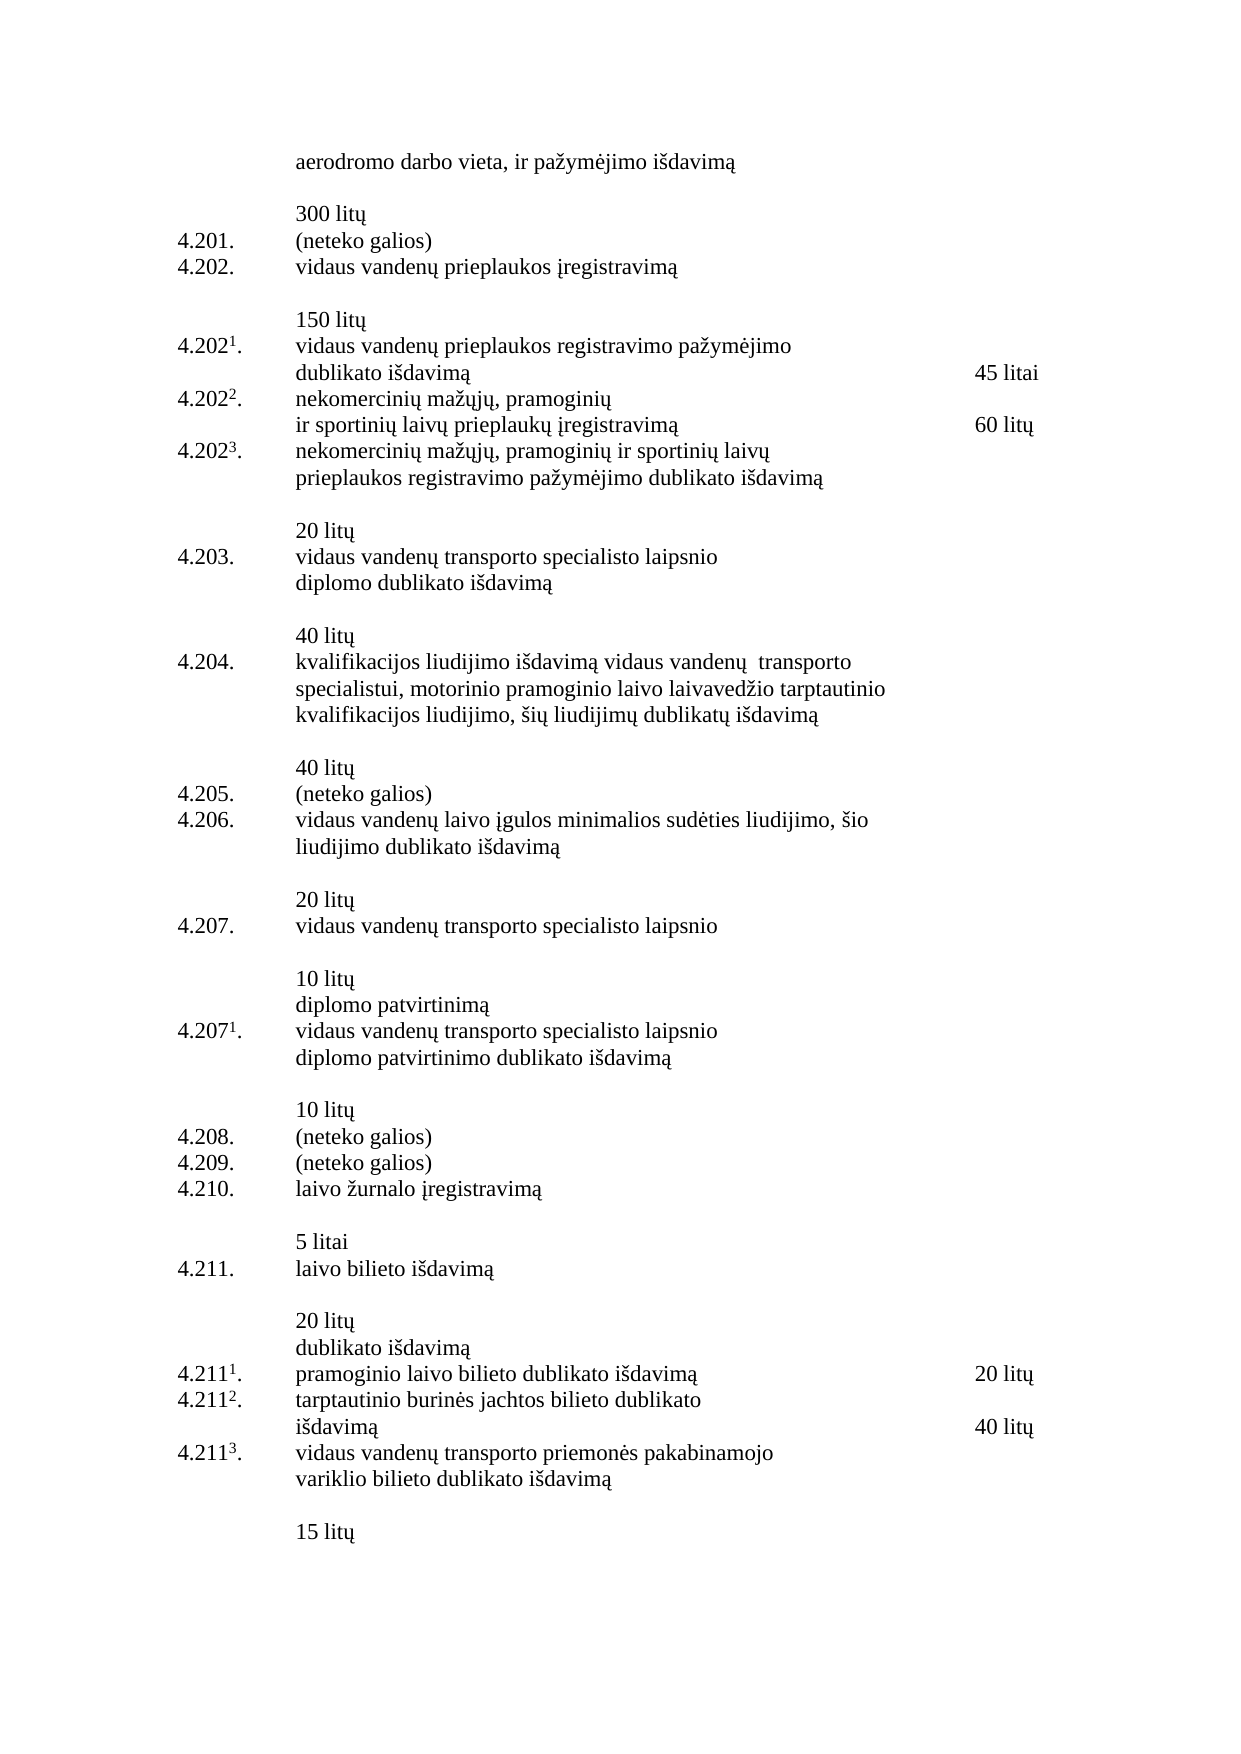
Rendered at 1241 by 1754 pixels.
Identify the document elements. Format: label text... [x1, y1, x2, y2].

text 4.2071. vidaus vandenų transporto specialisto laipsnio [177, 1017, 1122, 1044]
text kvalifikacijos liudijimo, šių liudijimų dublikatų išdavimą 40 litų [177, 701, 945, 780]
text 4.208. (neteko galios) [177, 1123, 945, 1149]
text 4.201. (neteko galios) [177, 227, 945, 253]
text 4.203. vidaus vandenų transporto specialisto laipsnio [177, 543, 1122, 569]
text 4.2023. nekomercinių mažųjų, pramoginių ir sportinių laivų [177, 438, 1122, 464]
text 4.2021. vidaus vandenų prieplaukos registravimo pažymėjimo [177, 332, 1122, 358]
text 4.210. laivo žurnalo įregistravimą 5 litai [177, 1176, 945, 1254]
text diplomo dublikato išdavimą 40 litų [295, 569, 945, 648]
text prieplaukos registravimo pažymėjimo dublikato išdavimą 20 litų [295, 464, 945, 543]
text 4.209. (neteko galios) [177, 1149, 945, 1176]
text ir sportinių laivų prieplaukų įregistravimą 60 litų [177, 411, 1122, 438]
text diplomo patvirtinimo dublikato išdavimą 10 litų [295, 1044, 945, 1123]
text diplomo patvirtinimą [295, 991, 945, 1017]
text dublikato išdavimą [177, 1334, 945, 1360]
text išdavimą 40 litų [177, 1413, 1122, 1439]
text dublikato išdavimą 45 litai [177, 358, 1122, 385]
text 4.205. (neteko galios) [177, 780, 945, 807]
text 4.211. laivo bilieto išdavimą 20 litų [177, 1254, 945, 1334]
text 4.2022. nekomercinių mažųjų, pramoginių [177, 385, 1122, 411]
text 4.202. vidaus vandenų prieplaukos įregistravimą 150 litų [177, 253, 945, 332]
text 4.2111. pramoginio laivo bilieto dublikato išdavimą 20 litų [177, 1360, 1122, 1386]
text variklio bilieto dublikato išdavimą 15 litų [295, 1465, 945, 1544]
text 4.206. vidaus vandenų laivo įgulos minimalios sudėties liudijimo, šio liudijimo dublikato išdavimą 20 litų [177, 807, 945, 912]
text 4.207. vidaus vandenų transporto specialisto laipsnio 10 litų [177, 912, 945, 991]
text 4.204. kvalifikacijos liudijimo išdavimą vidaus vandenų transporto specialistui, motorinio pramoginio laivo laivavedžio tarptautinio [177, 648, 945, 701]
text 4.2113. vidaus vandenų transporto priemonės pakabinamojo [177, 1439, 1122, 1465]
text aerodromo darbo vieta, ir pažymėjimo išdavimą 300 litų [177, 148, 945, 227]
text 4.2112. tarptautinio burinės jachtos bilieto dublikato [177, 1386, 1122, 1413]
